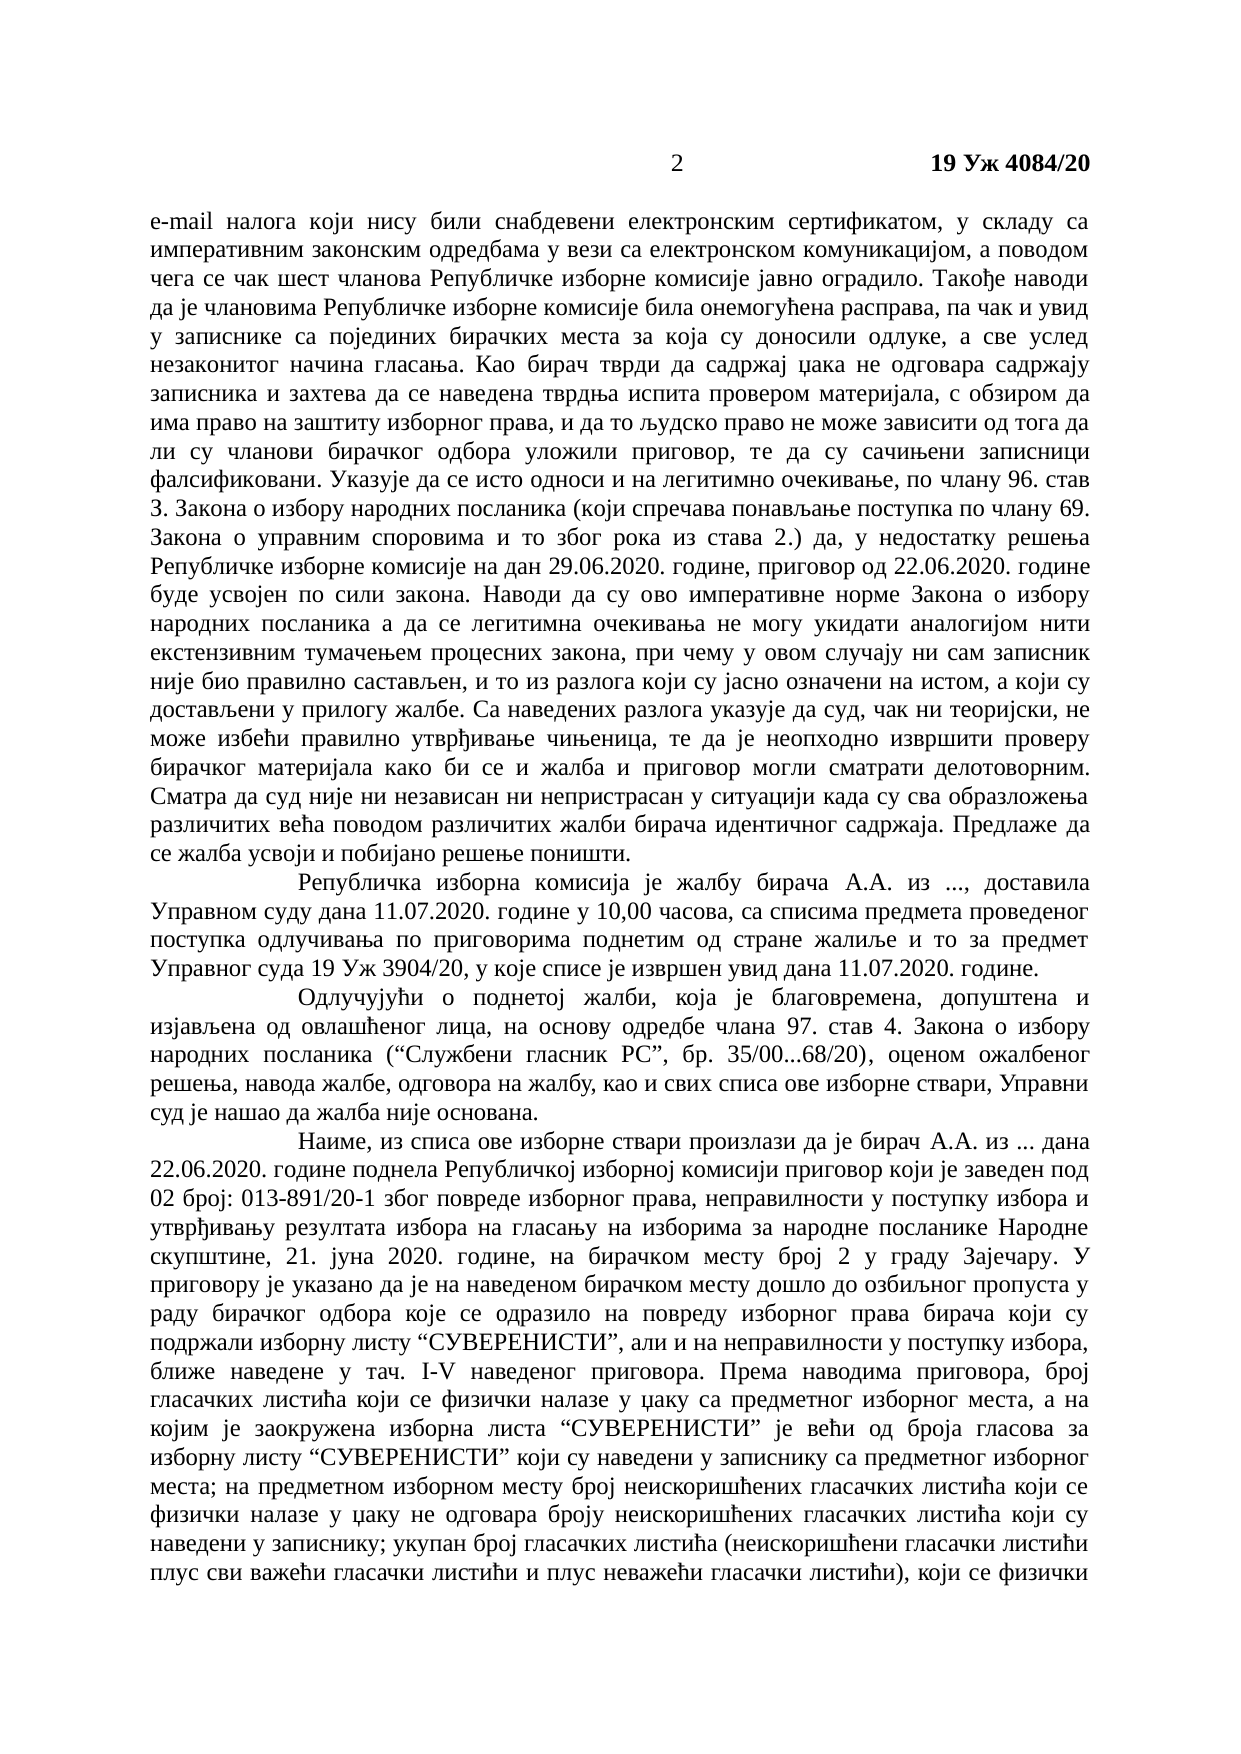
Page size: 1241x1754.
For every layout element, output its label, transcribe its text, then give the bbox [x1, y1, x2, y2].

text Одлучујући о поднетој жалби, која је благовремена, допуштена и изјављена од овлашћеног лица, на основу одредбе члана 97. став 4. Закона о избору народних посланика (“Службени гласник РС”, бр. 35/00...68/20), оценом ожалбеног решења, навода жалбе, одговора на жалбу, као и свих списа ове изборне ствари, Управни суд је нашао да жалба није основана. [150, 982, 1090, 1126]
text Републичка изборна комисија је жалбу бирача А.А. из ..., доставила Управном суду дана 11.07.2020. године у 10,00 часова, са списима предмета проведеног поступка одлучивања по приговорима поднетим од стране жалиље и то за предмет Управног суда 19 Уж 3904/20, у које списе је извршен увид дана 11.07.2020. године. [150, 867, 1090, 982]
text e-mail налога који нису били снабдевени електронским сертификатом, у складу са императивним законским одредбама у вези са електронском комуникацијом, а поводом чега се чак шест чланова Републичке изборне комисије јавно оградило. Такође наводи да је члановима Републичке изборне комисије била онемогућена расправа, па чак и увид у записнике са појединих бирачких места за која су доносили одлуке, а све услед незаконитог начина гласања. Као бирач тврди да садржај џака не одговара садржају записника и захтева да се наведена тврдња испита провером материјала, с обзиром да има право на заштиту изборног права, и да то људско право не може зависити од тога да ли су чланови бирачког одбора уложили приговор, те да су сачињени записници фалсификовани. Указује да се исто односи и на легитимно очекивање, по члану 96. став З. Закона о избору народних посланика (који спречава понављање поступка по члану 69. Закона о управним споровима и то због рока из става 2.) да, у недостатку решења Републичке изборне комисије на дан 29.06.2020. године, приговор од 22.06.2020. године буде усвојен по сили закона. Наводи да су ово императивне норме Закона о избору народних посланика а да се легитимна очекивања не могу укидати аналогијом нити екстензивним тумачењем процесних закона, при чему у овом случају ни сам записник није био правилно састављен, и то из разлога који су јасно означени на истом, а који су достављени у прилогу жалбе. Са наведених разлога указује да суд, чак ни теоријски, не може избећи правилно утврђивање чињеница, те да је неопходно извршити проверу бирачког материјала како би се и жалба и приговор могли сматрати делотоворним. Сматра да суд није ни независан ни непристрасан у ситуацији када су сва образложења различитих већа поводом различитих жалби бирача идентичног садржаја. Предлаже да се жалба усвоји и побијано решење поништи. [150, 206, 1090, 867]
text Наиме, из списа ове изборне ствари произлази да је бирач А.А. из ... дана 22.06.2020. године поднела Републичкој изборној комисији приговор који је заведен под 02 број: 013-891/20-1 због повреде изборног права, неправилности у поступку избора и утврђивању резултата избора на гласању на изборима за народне посланике Народне скупштине, 21. јуна 2020. године, на бирачком месту број 2 у граду Зајечару. У приговору је указано да је на наведеном бирачком месту дошло до озбиљног пропуста у раду бирачког одбора које се одразило на повреду изборног права бирача који су подржали изборну листу “СУВЕРЕНИСТИ”, али и на неправилности у поступку избора, ближе наведене у тач. I-V наведеног приговора. Према наводима приговора, број гласачких листића који се физички налазе у џаку са предметног изборног места, а на којим је заокружена изборна листа “СУВЕРЕНИСТИ” је већи од броја гласова за изборну листу “СУВЕРЕНИСТИ” који су наведени у записнику са предметног изборног места; на предметном изборном месту број неискоришћених гласачких листића који се физички налазе у џаку не одговара броју неискоришћених гласачких листића који су наведени у записнику; укупан број гласачких листића (неискоришћени гласачки листићи плус сви важећи гласачки листићи и плус неважећи гласачки листићи), који се физички [150, 1126, 1090, 1586]
